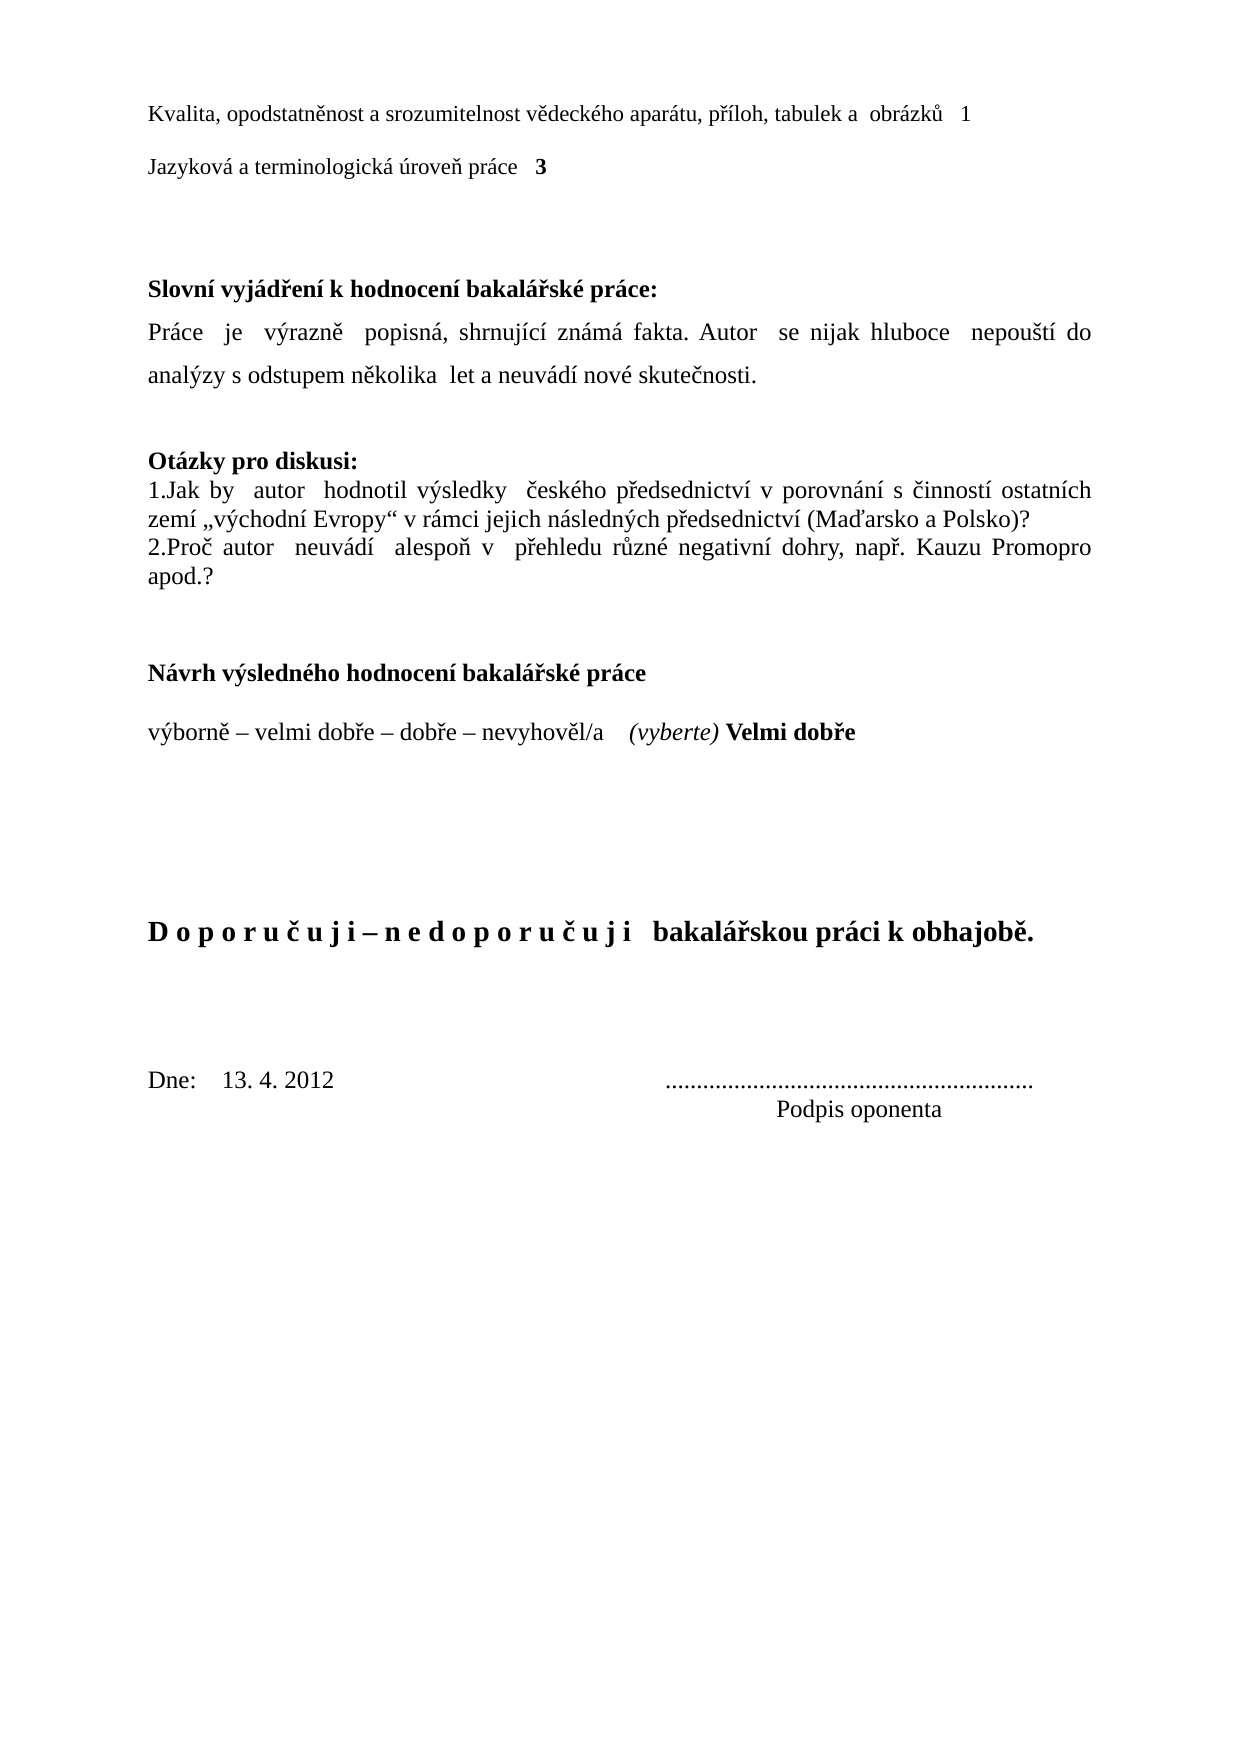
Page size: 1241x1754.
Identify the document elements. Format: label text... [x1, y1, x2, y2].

list Jak by autor hodnotil výsledky českého předsednictví v porovnání s činností ostatních zemí „východní Evropy“ v rámci jejich následných předsednictví (Maďarsko a Polsko)? [148, 475, 1092, 532]
text Jazyková a terminologická úroveň práce 3 [148, 153, 1092, 179]
table_cell výborně – velmi dobře – dobře – nevyhověl/a (vyberte) Velmi dobře [136, 705, 1141, 760]
list Proč autor neuvádí alespoň v přehledu různé negativní dohry, např. Kauzu Promopro apod.? [148, 532, 1092, 590]
text D o p o r u č u j i – n e d o p o r u č u j i bakalářskou práci k obhajobě. [148, 914, 1092, 948]
text Slovní vyjádření k hodnocení bakalářské práce: [148, 274, 1092, 302]
text Otázky pro diskusi: [148, 446, 1092, 475]
text Práce je výrazně popisná, shrnující známá fakta. Autor se nijak hluboce nepouští do analýzy s odstupem několika let a neuvádí nové skutečnosti. [148, 317, 1092, 389]
table_header Návrh výsledného hodnocení bakalářské práce [136, 645, 963, 705]
table_header [963, 645, 1141, 705]
text Dne: 13. 4. 2012 ........................................................... [148, 1066, 1092, 1094]
text Kvalita, opodstatněnost a srozumitelnost vědeckého aparátu, příloh, tabulek a obrázků 1 [148, 100, 1092, 127]
text Podpis oponenta [148, 1094, 1092, 1123]
